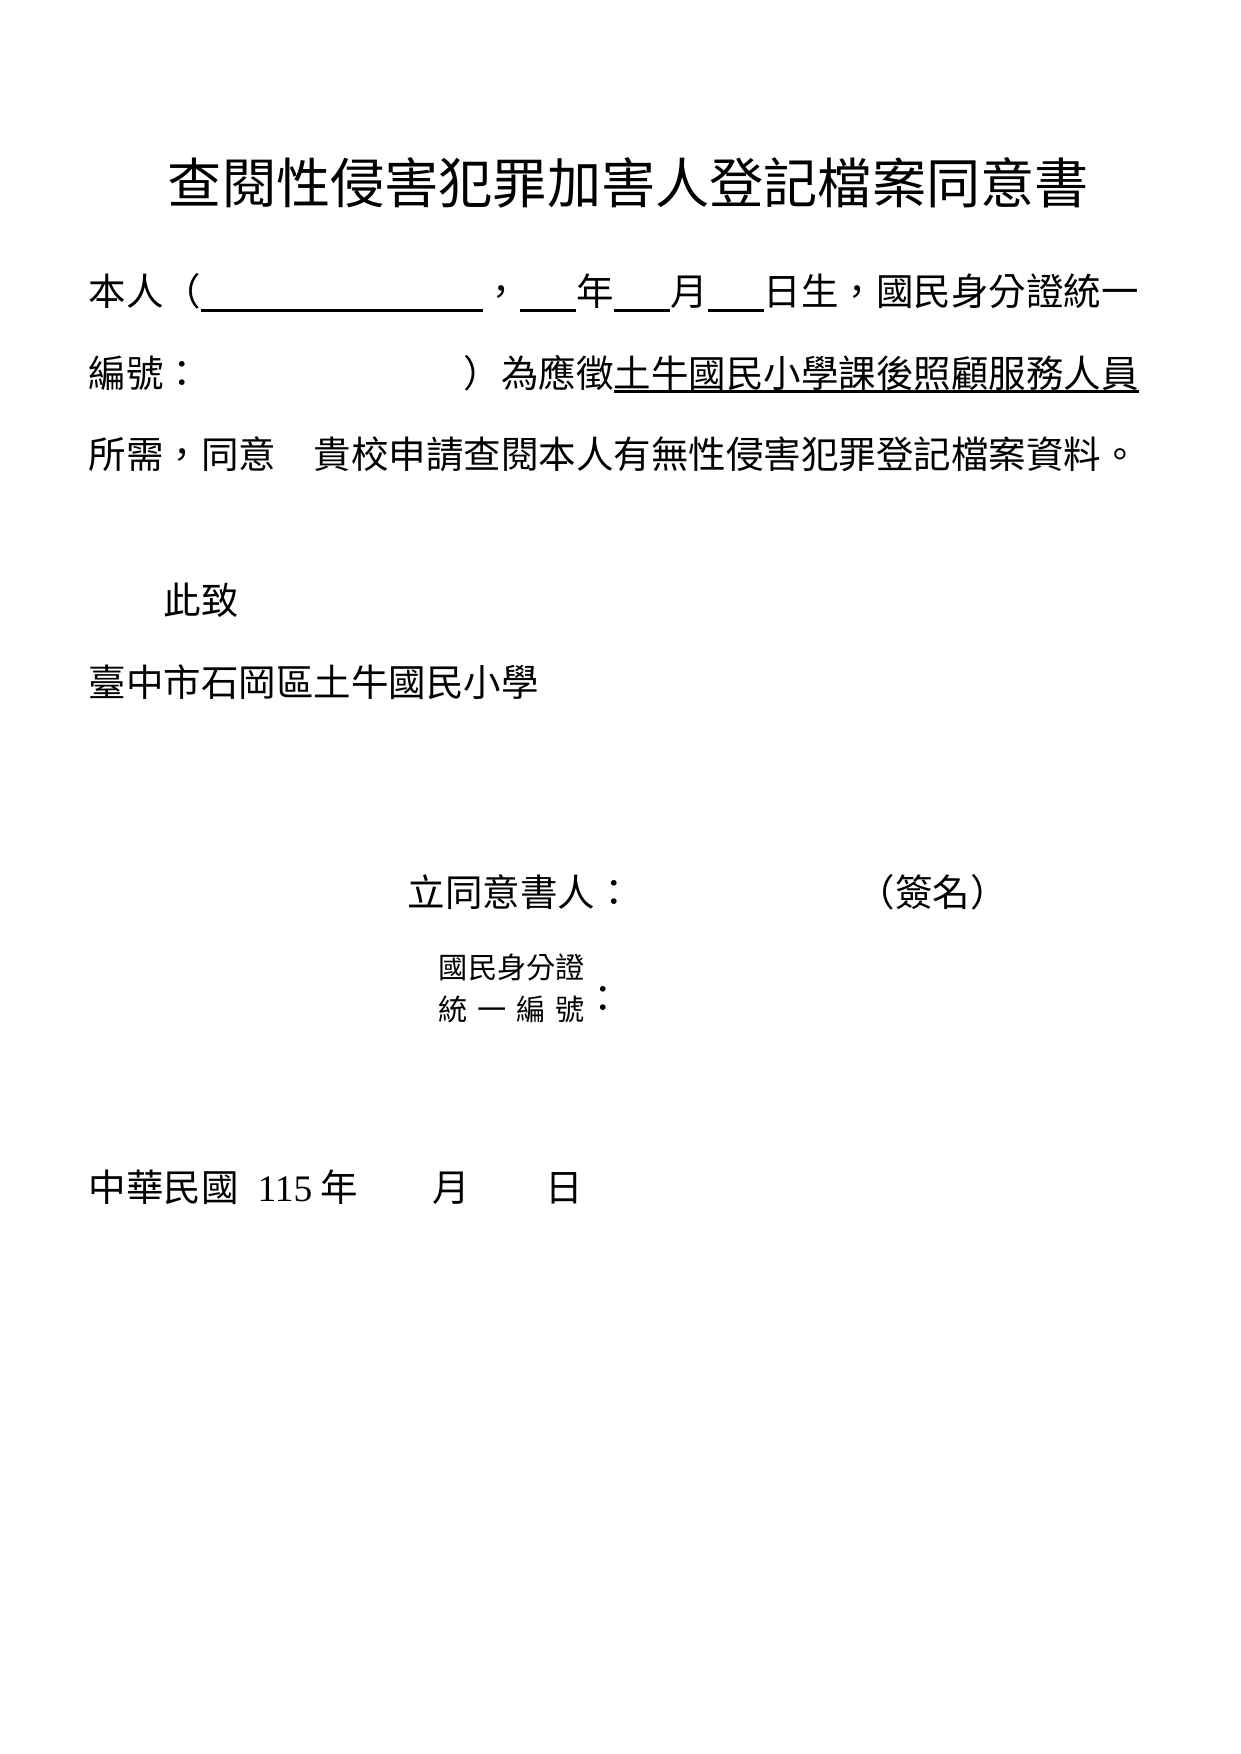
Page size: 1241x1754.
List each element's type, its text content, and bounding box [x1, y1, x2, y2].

text 臺中市石岡區土牛國民小學 [89, 652, 1152, 707]
text 國民身分證統一編號： [89, 944, 1152, 1029]
text 本人（ ， 年 月 日生，國民身分證統一編號： ）為應徵土牛國民小學課後照顧服務人員所需，同意 貴校申請查閱本人有無性侵害犯罪登記檔案資料。 [89, 262, 1152, 479]
text 立同意書人： （簽名） [89, 863, 1152, 917]
text 中華民國 115年 月 日 [89, 1158, 1152, 1212]
text 查閱性侵害犯罪加害人登記檔案同意書 [89, 141, 1168, 219]
text 此致 [89, 571, 1152, 625]
